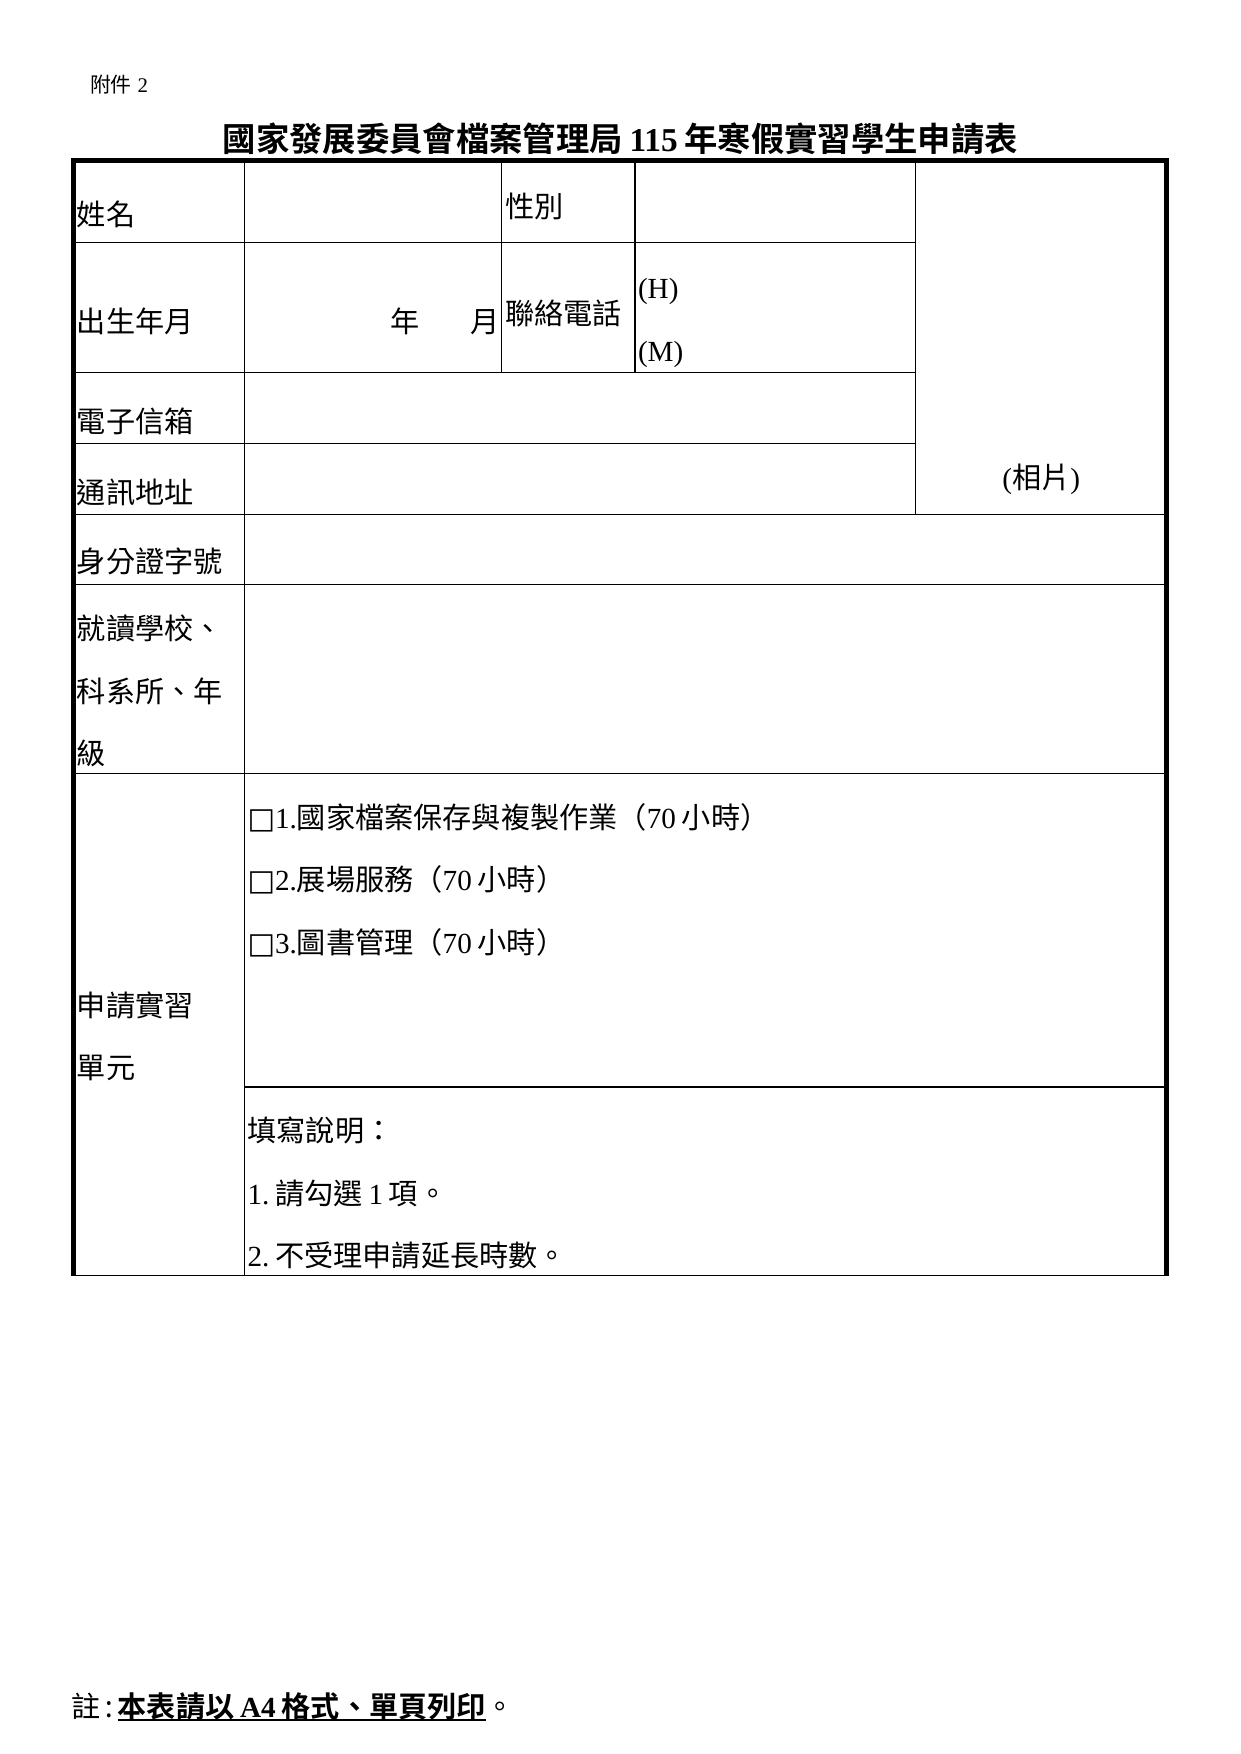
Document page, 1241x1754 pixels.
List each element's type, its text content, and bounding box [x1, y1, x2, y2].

table_header [245, 163, 501, 242]
table_cell 就讀學校、 科系所、年級 [76, 585, 244, 773]
table_header [636, 163, 915, 242]
table_cell 通訊地址 [76, 444, 244, 513]
table_cell [245, 373, 915, 443]
table_cell [245, 515, 1164, 584]
table_cell 申請實習 單元 [76, 774, 244, 1275]
table_header 性別 [502, 163, 634, 242]
table_header 姓名 [76, 163, 244, 242]
table_header (相片) [916, 163, 1164, 513]
text 國家發展委員會檔案管理局115年寒假實習學生申請表 [71, 96, 1169, 158]
table_cell 年 月 [245, 243, 501, 372]
table_cell [245, 444, 915, 513]
table_cell □1.國家檔案保存與複製作業（70小時） □2.展場服務（70小時） □3.圖書管理（70小時） [245, 774, 1164, 1086]
table_cell 聯絡電話 [502, 243, 634, 372]
table_cell [245, 585, 1164, 773]
table_cell 填寫說明： 請勾選1項。 不受理申請延長時數。 [245, 1088, 1164, 1275]
table_cell 出生年月 [76, 243, 244, 372]
table_cell 電子信箱 [76, 373, 244, 443]
table_cell (H) (M) [636, 243, 915, 372]
table_cell 身分證字號 [76, 515, 244, 584]
